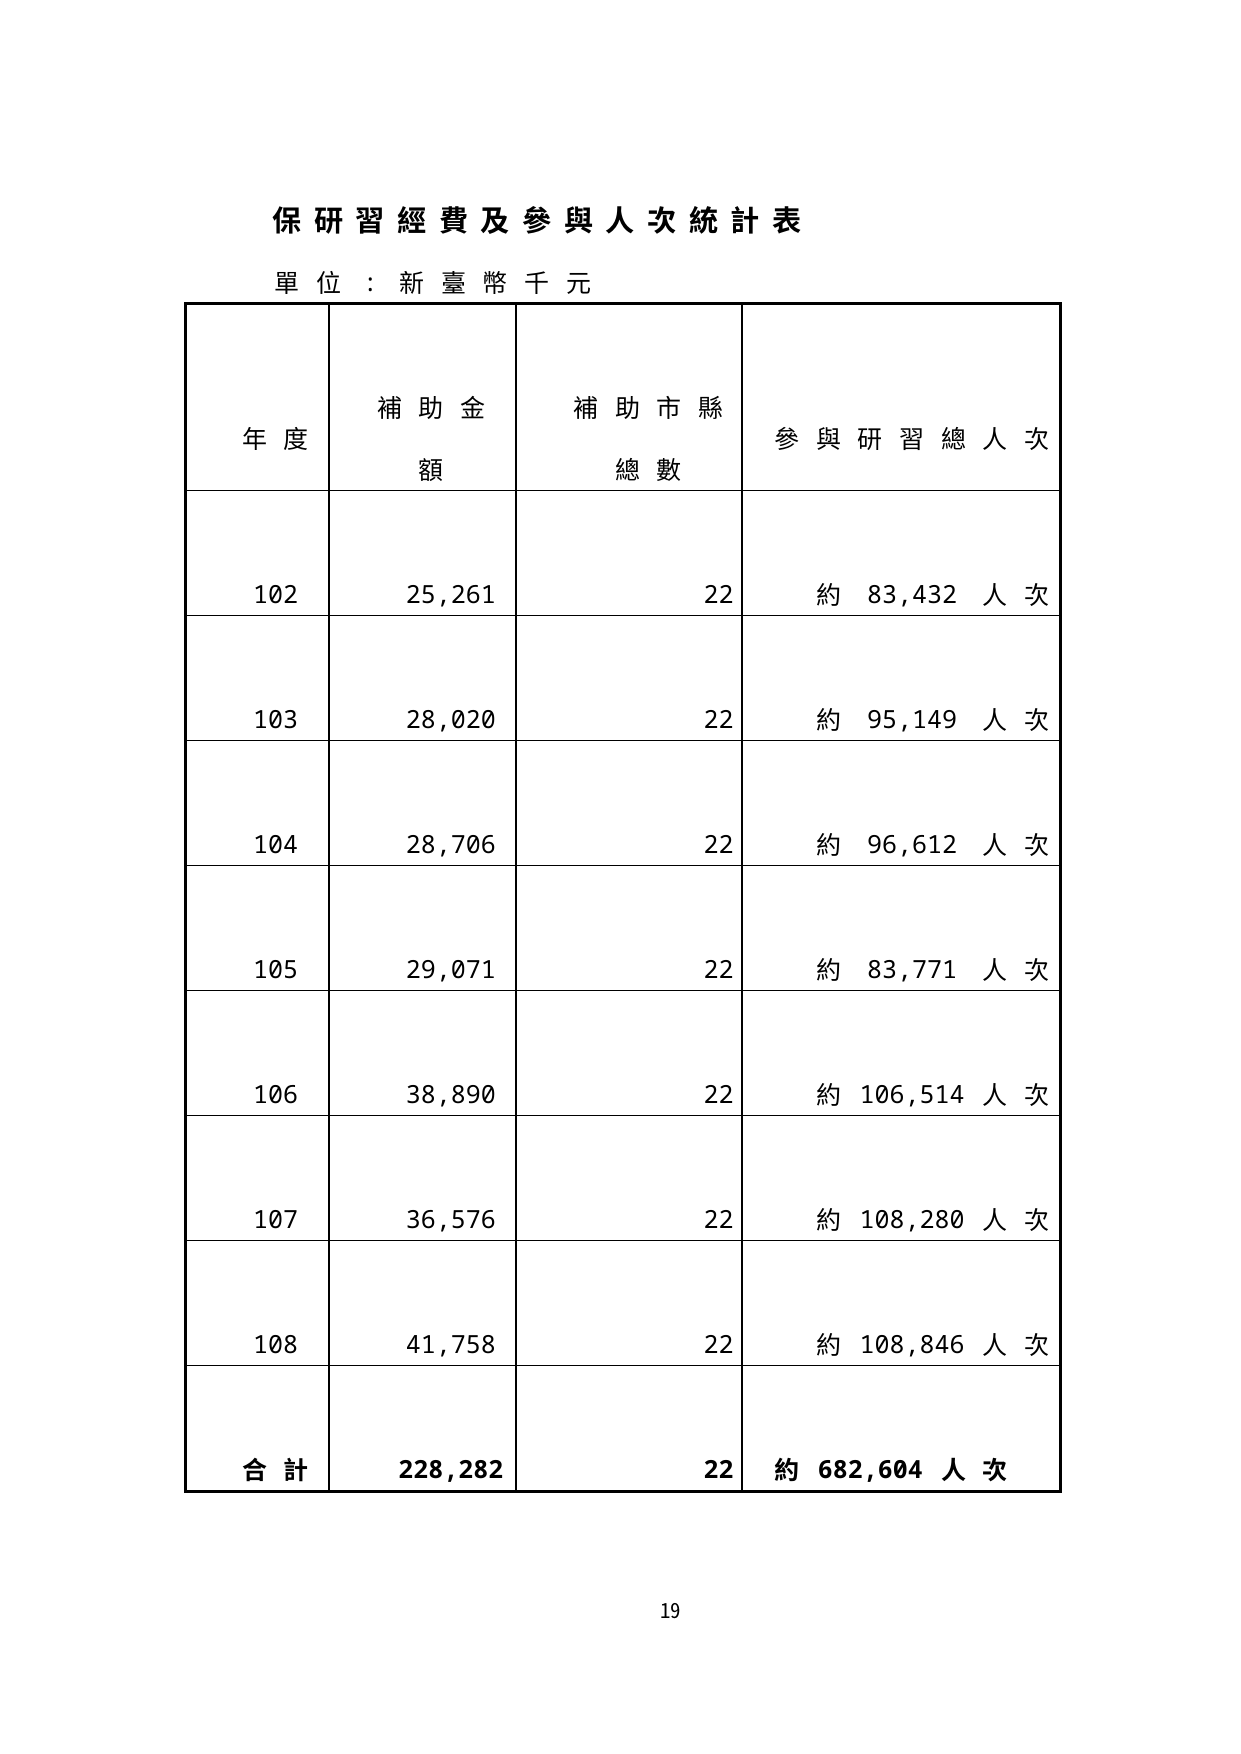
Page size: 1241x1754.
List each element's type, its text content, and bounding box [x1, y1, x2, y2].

table_cell 約682,604人次 [743, 1366, 1059, 1490]
table_cell 約95,149人次 [743, 616, 1059, 740]
table_header 補助市縣總數 [517, 305, 741, 490]
table_cell 106 [187, 991, 328, 1115]
table_cell 合計 [187, 1366, 328, 1490]
table_cell 28,706 [330, 741, 515, 865]
table_cell 228,282 [330, 1366, 515, 1490]
table_cell 22 [517, 1116, 741, 1240]
table_cell 22 [517, 741, 741, 865]
table_cell 22 [517, 866, 741, 990]
table_cell 25,261 [330, 491, 515, 615]
table_header 年度 [187, 305, 328, 490]
table_cell 38,890 [330, 991, 515, 1115]
table_cell 22 [517, 1241, 741, 1365]
text 保研習經費及參與人次統計表 單位:新臺幣千元 [184, 177, 1058, 302]
table_cell 103 [187, 616, 328, 740]
table_header 補助金額 [330, 305, 515, 490]
table_cell 約106,514人次 [743, 991, 1059, 1115]
table_cell 105 [187, 866, 328, 990]
table_cell 22 [517, 991, 741, 1115]
table_cell 102 [187, 491, 328, 615]
table_header 參與研習總人次 [743, 305, 1059, 490]
table_cell 36,576 [330, 1116, 515, 1240]
table_cell 107 [187, 1116, 328, 1240]
table_cell 28,020 [330, 616, 515, 740]
table_cell 約108,280人次 [743, 1116, 1059, 1240]
table_cell 約96,612人次 [743, 741, 1059, 865]
table_cell 22 [517, 616, 741, 740]
table_cell 29,071 [330, 866, 515, 990]
table_cell 約83,432人次 [743, 491, 1059, 615]
table_cell 約83,771人次 [743, 866, 1059, 990]
table_cell 108 [187, 1241, 328, 1365]
table_cell 41,758 [330, 1241, 515, 1365]
table_cell 22 [517, 491, 741, 615]
table_cell 104 [187, 741, 328, 865]
table_cell 約108,846人次 [743, 1241, 1059, 1365]
table_cell 22 [517, 1366, 741, 1490]
